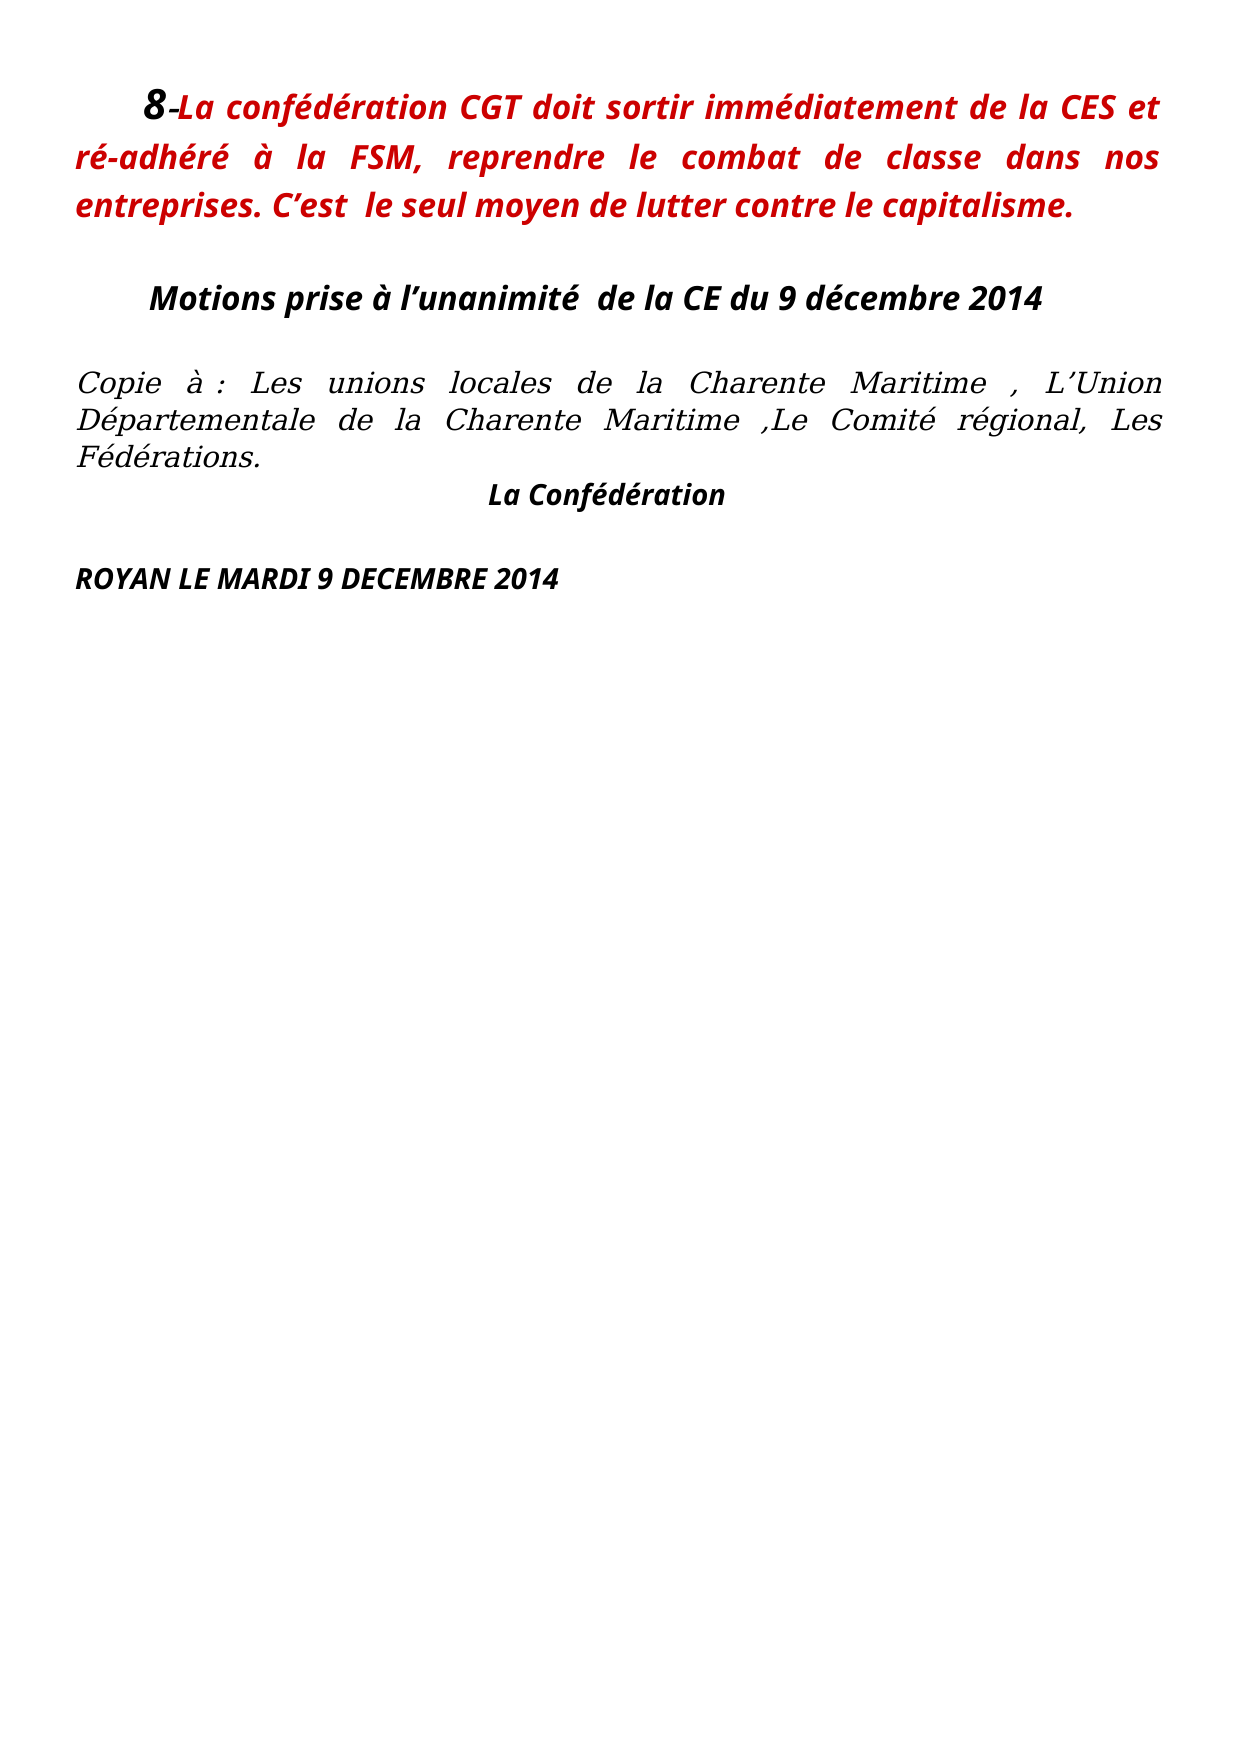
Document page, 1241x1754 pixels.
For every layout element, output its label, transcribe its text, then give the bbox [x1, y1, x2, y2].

text 8-La confédération CGT doit sortir immédiatement de la CES et ré-adhéré à la FSM, reprendre le combat de classe dans nos entreprises. C’est le seul moyen de lutter contre le capitalisme. [75, 75, 1165, 227]
text ROYAN LE MARDI 9 DECEMBRE 2014 [75, 558, 1165, 598]
text Copie à : Les unions locales de la Charente Maritime , L’Union Départementale de la Charente Maritime ,Le Comité régional, Les Fédérations. [75, 365, 1165, 473]
text Motions prise à l’unanimité de la CE du 9 décembre 2014 [75, 275, 1165, 321]
text La Confédération [75, 475, 1165, 514]
